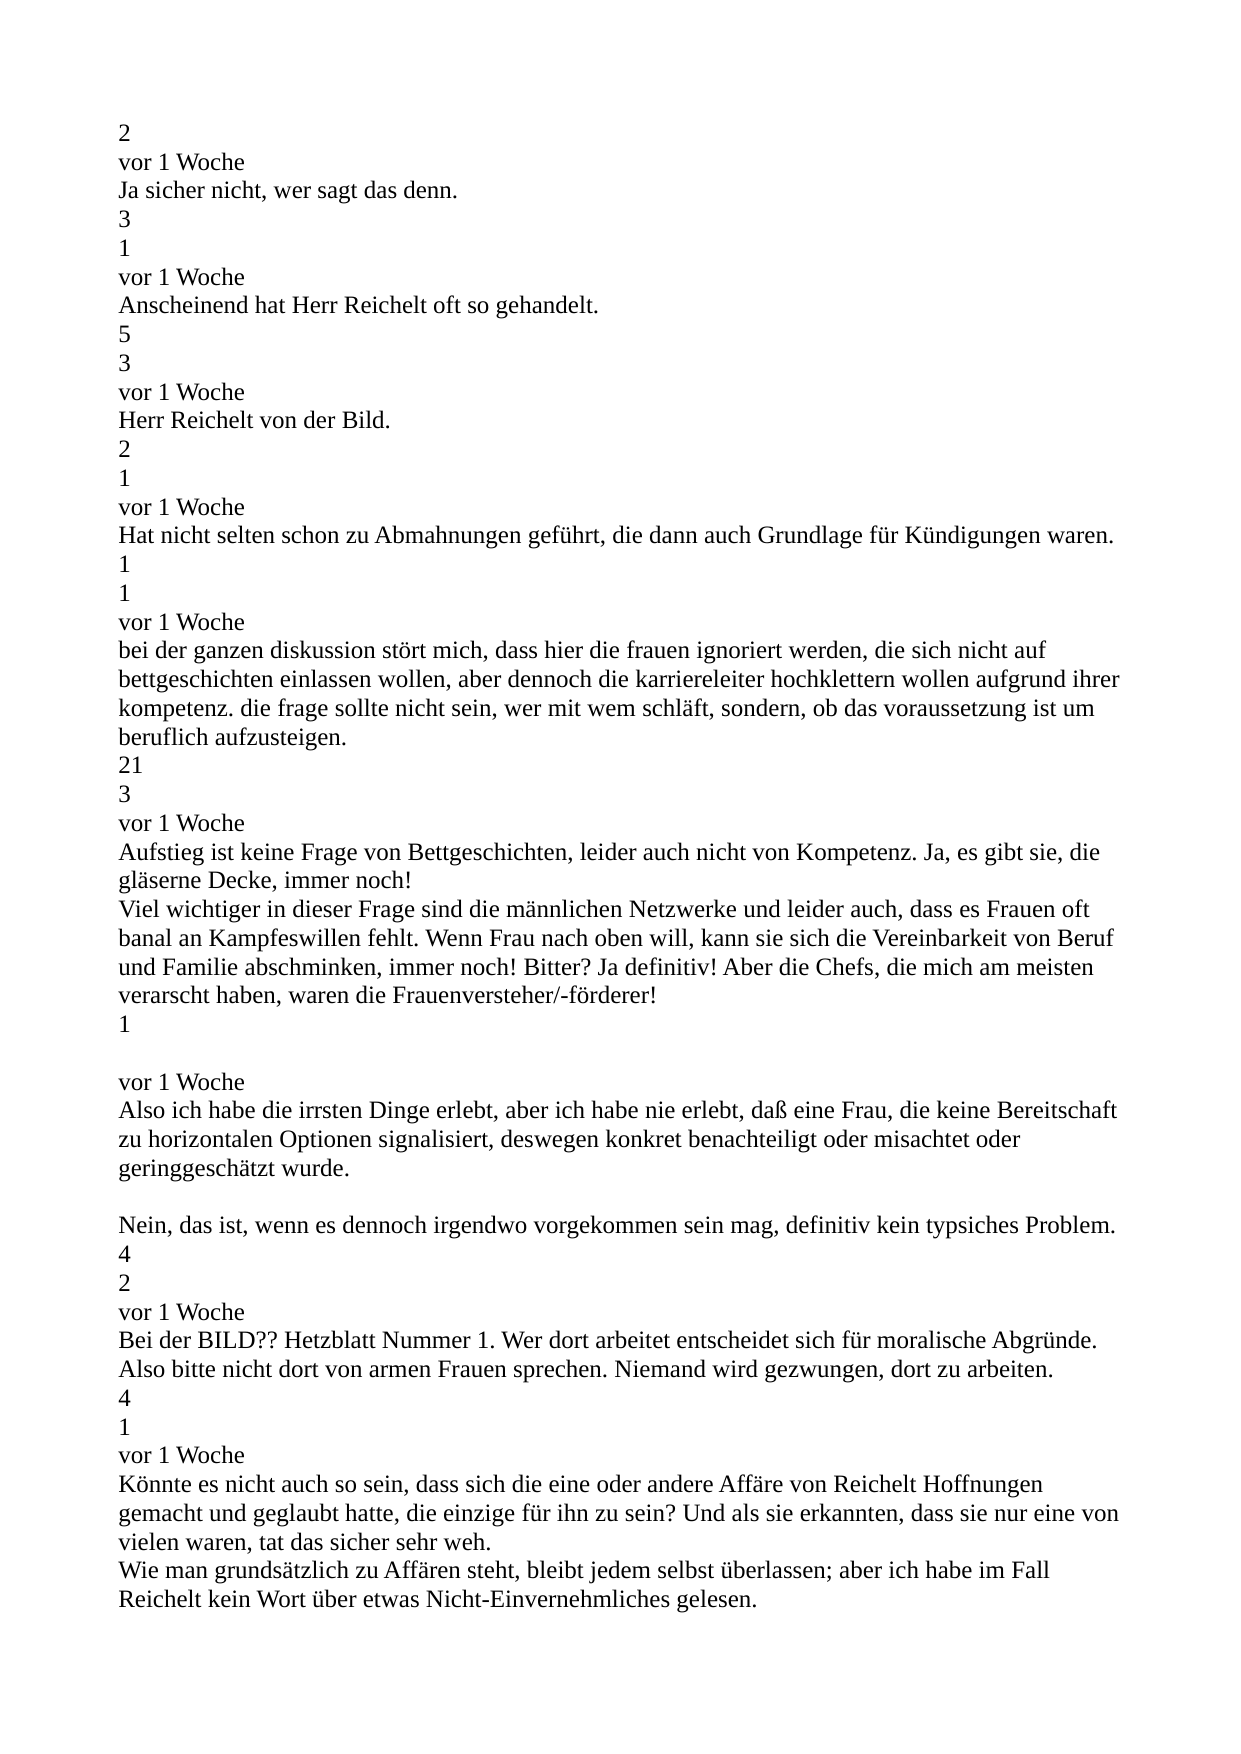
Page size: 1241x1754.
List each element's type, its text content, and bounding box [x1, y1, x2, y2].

text 2 [118, 118, 1122, 147]
text 4 [118, 1383, 1122, 1412]
text vor 1 Woche [118, 1297, 1122, 1326]
text vor 1 Woche [118, 1067, 1122, 1096]
text vor 1 Woche [118, 808, 1122, 837]
text vor 1 Woche [118, 377, 1122, 406]
text Aufstieg ist keine Frage von Bettgeschichten, leider auch nicht von Kompetenz. Ja, es gibt sie, die gläserne Decke, immer noch! [118, 837, 1122, 894]
text 1 [118, 1009, 1122, 1038]
text Könnte es nicht auch so sein, dass sich die eine oder andere Affäre von Reichelt Hoffnungen gemacht und geglaubt hatte, die einzige für ihn zu sein? Und als sie erkannten, dass sie nur eine von vielen waren, tat das sicher sehr weh. [118, 1469, 1122, 1556]
text 3 [118, 348, 1122, 377]
text 1 [118, 1412, 1122, 1441]
text 3 [118, 204, 1122, 233]
text vor 1 Woche [118, 262, 1122, 291]
text Wie man grundsätzlich zu Affären steht, bleibt jedem selbst überlassen; aber ich habe im Fall Reichelt kein Wort über etwas Nicht-Einvernehmliches gelesen. [118, 1556, 1122, 1613]
text Anscheinend hat Herr Reichelt oft so gehandelt. [118, 291, 1122, 319]
text 1 [118, 233, 1122, 262]
text bei der ganzen diskussion stört mich, dass hier die frauen ignoriert werden, die sich nicht auf bettgeschichten einlassen wollen, aber dennoch die karriereleiter hochklettern wollen aufgrund ihrer kompetenz. die frage sollte nicht sein, wer mit wem schläft, sondern, ob das voraussetzung ist um beruflich aufzusteigen. [118, 636, 1122, 751]
text Ja sicher nicht, wer sagt das denn. [118, 176, 1122, 204]
text Nein, das ist, wenn es dennoch irgendwo vorgekommen sein mag, definitiv kein typsiches Problem. [118, 1211, 1122, 1239]
text 5 [118, 319, 1122, 348]
text vor 1 Woche [118, 492, 1122, 521]
text Bei der BILD?? Hetzblatt Nummer 1. Wer dort arbeitet entscheidet sich für moralische Abgründe. Also bitte nicht dort von armen Frauen sprechen. Niemand wird gezwungen, dort zu arbeiten. [118, 1326, 1122, 1383]
text vor 1 Woche [118, 1441, 1122, 1469]
text Herr Reichelt von der Bild. [118, 406, 1122, 434]
text Hat nicht selten schon zu Abmahnungen geführt, die dann auch Grundlage für Kündigungen waren. [118, 521, 1122, 549]
text 2 [118, 1268, 1122, 1297]
text 4 [118, 1239, 1122, 1268]
text 3 [118, 779, 1122, 808]
text vor 1 Woche [118, 147, 1122, 176]
text 1 [118, 578, 1122, 607]
text 2 [118, 434, 1122, 463]
text Viel wichtiger in dieser Frage sind die männlichen Netzwerke und leider auch, dass es Frauen oft banal an Kampfeswillen fehlt. Wenn Frau nach oben will, kann sie sich die Vereinbarkeit von Beruf und Familie abschminken, immer noch! Bitter? Ja definitiv! Aber die Chefs, die mich am meisten verarscht haben, waren die Frauenversteher/-förderer! [118, 894, 1122, 1009]
text vor 1 Woche [118, 607, 1122, 636]
text Also ich habe die irrsten Dinge erlebt, aber ich habe nie erlebt, daß eine Frau, die keine Bereitschaft zu horizontalen Optionen signalisiert, deswegen konkret benachteiligt oder misachtet oder geringgeschätzt wurde. [118, 1096, 1122, 1182]
text 21 [118, 751, 1122, 779]
text 1 [118, 549, 1122, 578]
text 1 [118, 463, 1122, 492]
